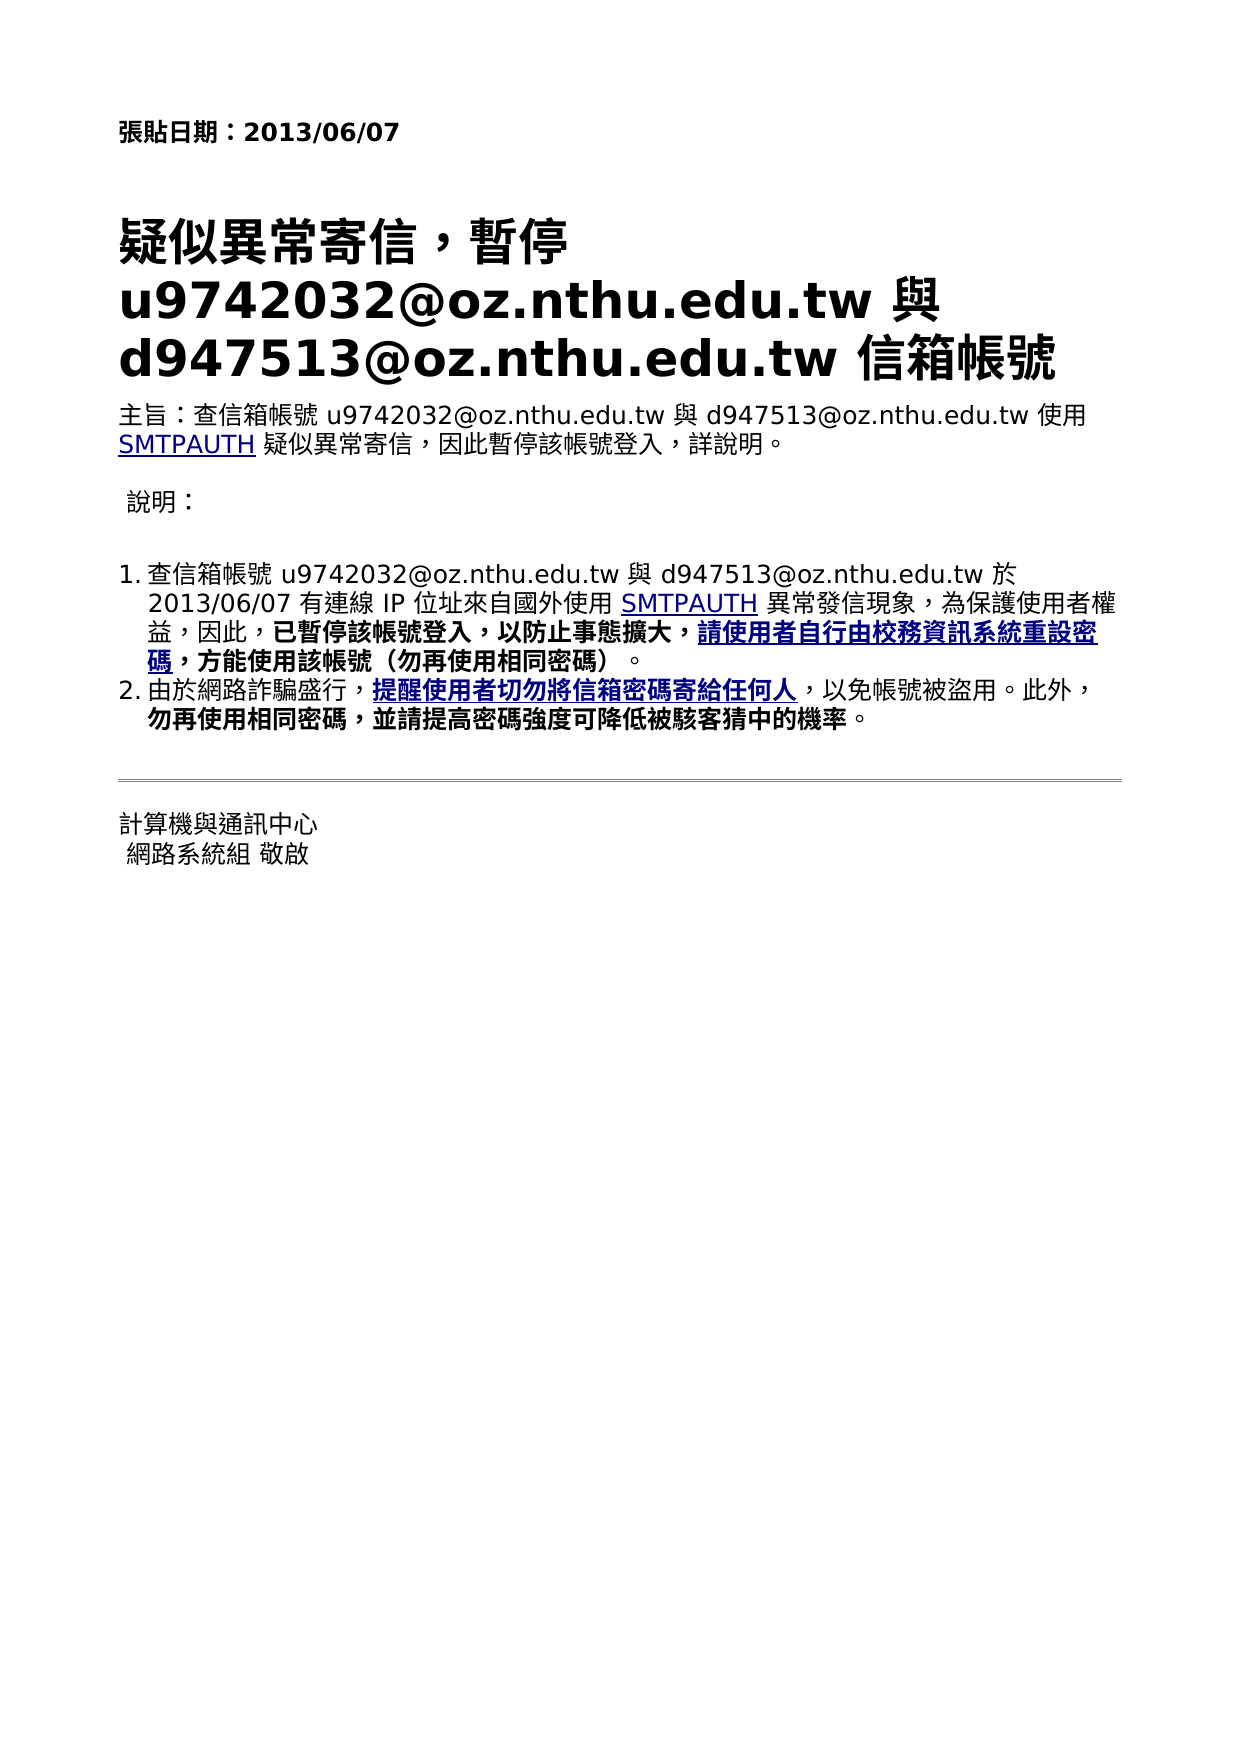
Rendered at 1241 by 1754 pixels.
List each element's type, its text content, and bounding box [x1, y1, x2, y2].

text 計算機與通訊中心 網路系統組 敬啟 [118, 811, 1122, 869]
list 由於網路詐騙盛行，提醒使用者切勿將信箱密碼寄給任何人，以免帳號被盜用。此外，勿再使用相同密碼，並請提高密碼強度可降低被駭客猜中的機率。 [118, 676, 1122, 735]
list 查信箱帳號 u9742032@oz.nthu.edu.tw 與 d947513@oz.nthu.edu.tw 於 2013/06/07 有連線 IP 位址來自國外使用 SMTPAUTH 異常發信現象，為保護使用者權益，因此，已暫停該帳號登入，以防止事態擴大，請使用者自行由校務資訊系統重設密碼，方能使用該帳號（勿再使用相同密碼）。 [118, 560, 1122, 676]
subtitle 疑似異常寄信，暫停 u9742032@oz.nthu.edu.tw 與 d947513@oz.nthu.edu.tw 信箱帳號 [118, 214, 1122, 389]
text 張貼日期：2013/06/07 [118, 118, 1122, 176]
text 主旨：查信箱帳號 u9742032@oz.nthu.edu.tw 與 d947513@oz.nthu.edu.tw 使用 SMTPAUTH 疑似異常寄信，因此暫停該帳號登入，詳說明。 說明： [118, 401, 1122, 518]
